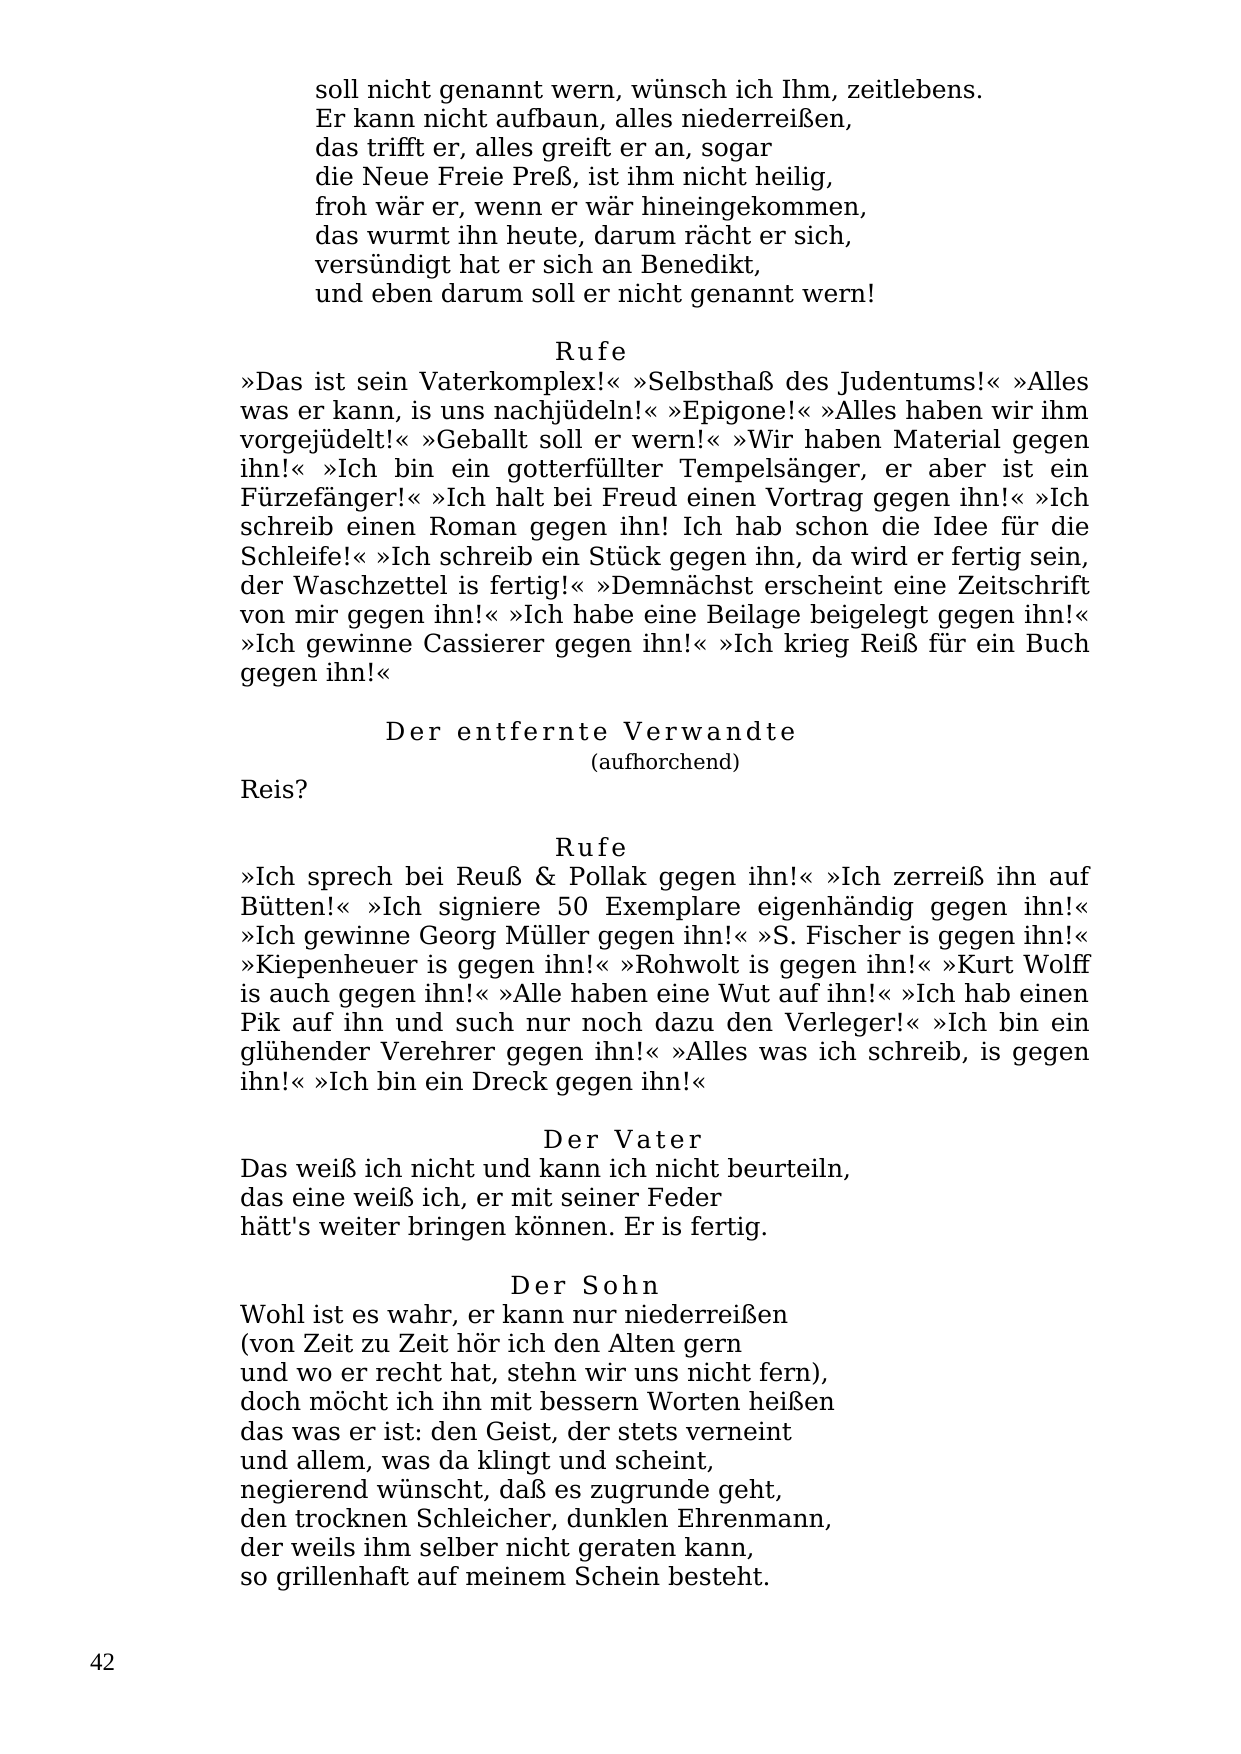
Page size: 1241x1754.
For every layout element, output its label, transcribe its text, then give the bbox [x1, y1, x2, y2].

text »Ich sprech bei Reuß & Pollak gegen ihn!« »Ich zerreiß ihn auf Bütten!« »Ich signiere 50 Exemplare eigenhändig gegen ihn!« »Ich gewinne Georg Müller gegen ihn!« »S. Fischer is gegen ihn!« »Kiepenheuer is gegen ihn!« »Rohwolt is gegen ihn!« »Kurt Wolff is auch gegen ihn!« »Alle haben eine Wut auf ihn!« »Ich hab einen Pik auf ihn und such nur noch dazu den Verleger!« »Ich bin ein glühender Verehrer gegen ihn!« »Alles was ich schreib, is gegen ihn!« »Ich bin ein Dreck gegen ihn!« [240, 862, 1091, 1096]
text »Das ist sein Vaterkomplex!« »Selbsthaß des Judentums!« »Alles was er kann, is uns nachjüdeln!« »Epigone!« »Alles haben wir ihm vorgejüdelt!« »Geballt soll er wern!« »Wir haben Material gegen ihn!« »Ich bin ein gotterfüllter Tempelsänger, er aber ist ein Fürzefänger!« »Ich halt bei Freud einen Vortrag gegen ihn!« »Ich schreib einen Roman gegen ihn! Ich hab schon die Idee für die Schleife!« »Ich schreib ein Stück gegen ihn, da wird er fertig sein, der Waschzettel is fertig!« »Demnächst erscheint eine Zeitschrift von mir gegen ihn!« »Ich habe eine Beilage beigelegt gegen ihn!« »Ich gewinne Cassierer gegen ihn!« »Ich krieg Reiß für ein Buch gegen ihn!« [240, 367, 1091, 687]
text Rufe [90, 337, 1091, 367]
text und allem, was da klingt und scheint, [240, 1446, 1091, 1475]
text (aufhorchend) [240, 746, 1091, 774]
text Der Vater [90, 1125, 1091, 1154]
text versündigt hat er sich an Benedikt, [315, 250, 1091, 279]
text negierend wünscht, daß es zugrunde geht, [240, 1475, 1091, 1504]
text das eine weiß ich, er mit seiner Feder [240, 1183, 1091, 1212]
text die Neue Freie Preß, ist ihm nicht heilig, [315, 162, 1091, 192]
text Reis? [240, 774, 1091, 804]
text soll nicht genannt wern, wünsch ich Ihm, zeitlebens. [315, 75, 1091, 104]
text das wurmt ihn heute, darum rächt er sich, [315, 221, 1091, 250]
text der weils ihm selber nicht geraten kann, [240, 1533, 1091, 1562]
text so grillenhaft auf meinem Schein besteht. [240, 1562, 1091, 1592]
text doch möcht ich ihn mit bessern Worten heißen [240, 1387, 1091, 1417]
text das was er ist: den Geist, der stets verneint [240, 1417, 1091, 1446]
text Er kann nicht aufbaun, alles niederreißen, [315, 104, 1091, 133]
text hätt's weiter bringen können. Er is fertig. [240, 1212, 1091, 1242]
text das trifft er, alles greift er an, sogar [315, 133, 1091, 162]
text froh wär er, wenn er wär hineingekommen, [315, 192, 1091, 221]
text und wo er recht hat, stehn wir uns nicht fern), [240, 1358, 1091, 1387]
text Rufe [90, 833, 1091, 862]
text (von Zeit zu Zeit hör ich den Alten gern [240, 1329, 1091, 1358]
text Das weiß ich nicht und kann ich nicht beurteiln, [240, 1154, 1091, 1183]
text den trocknen Schleicher, dunklen Ehrenmann, [240, 1504, 1091, 1533]
text Der entfernte Verwandte [90, 717, 1091, 746]
text Der Sohn [90, 1271, 1091, 1300]
text Wohl ist es wahr, er kann nur niederreißen [240, 1300, 1091, 1329]
text und eben darum soll er nicht genannt wern! [315, 279, 1091, 308]
